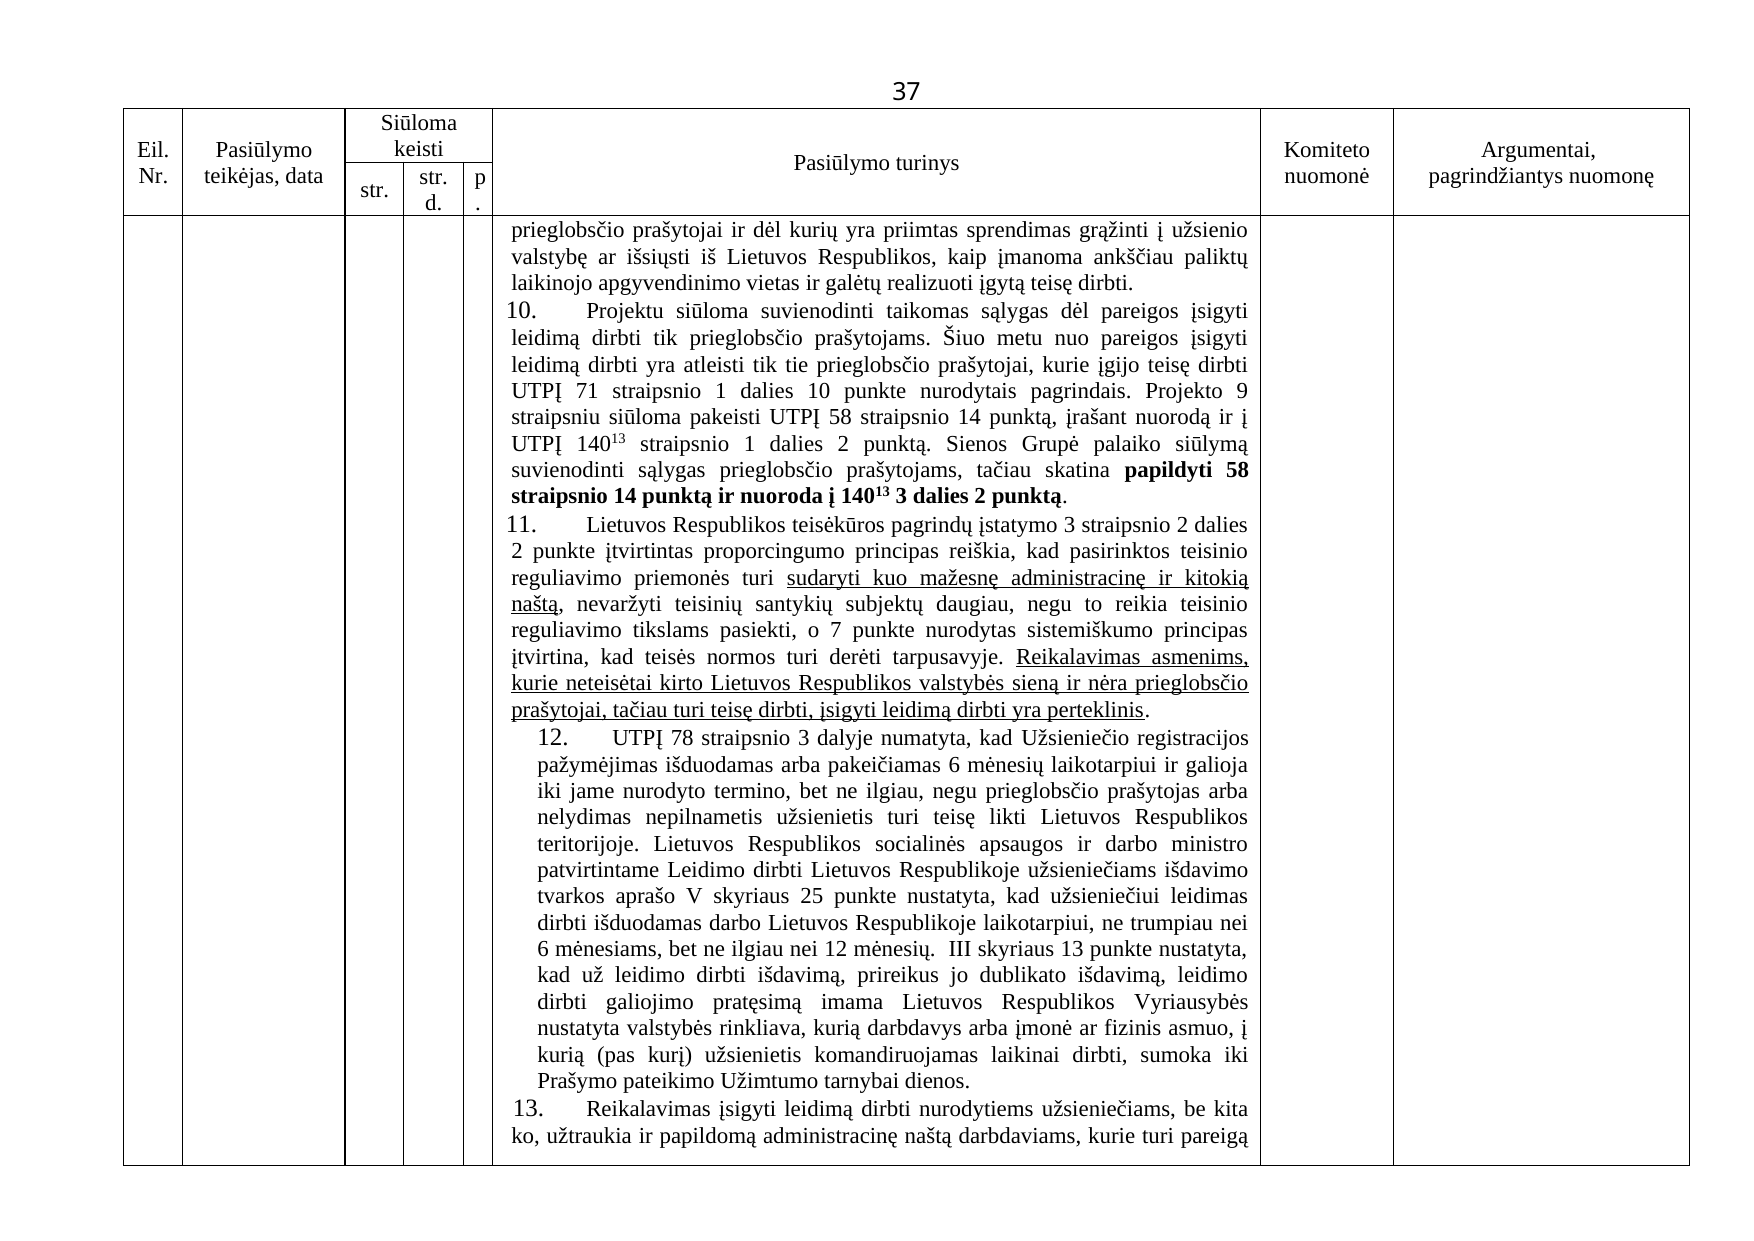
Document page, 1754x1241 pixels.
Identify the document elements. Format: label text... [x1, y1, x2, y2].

table_cell [1261, 216, 1393, 1165]
table_cell [1394, 216, 1689, 1165]
table_cell [404, 216, 463, 1165]
table_cell [124, 216, 182, 1165]
table_header Siūloma keisti [346, 109, 492, 162]
table_cell [346, 216, 403, 1165]
table_header Komiteto nuomonė [1261, 109, 1393, 215]
table_header Pasiūlymo turinys [493, 109, 1260, 215]
table_cell str. [346, 163, 403, 215]
table_header Pasiūlymo teikėjas, data [183, 109, 344, 215]
table_cell Lietuvos Respublikos Seimo Žmogaus teisių komiteto kvietimu VšĮ „Sienos Grupė“ (toliau – Sienos Grupė) teikia išvadas dėl įstatymo projekto Nr. XIVP-2797 (toliau – projektas). Sienos Grupė pritaria įstatymo projektui ir jo aiškinamajame rašte nurodytiems tikslams įgyvendinti užsieniečių priėmimo ir apgyvendinimo sistemos pertvarką konsoliduojant užsieniečių priėmimo sąlygų užtikrinimo funkcijas vienoje institucijoje, tam, kad būtų galima efektyviausiai nukreipti finansinius, žmogiškuosius ir infrastruktūros išteklius į priėmimo poreikių nustatymą bei tenkinimą. Teigiamai vertiname siekius sukurti teisines prielaidas Vyriausybei paskirti vieną įstaigą, atsakingą už visų užsieniečių, kurių priėmimo poreikius privaloma užtikrinti pagal Lietuvos Respublikos įstatymą dėl užsieniečių teisinės padėties (toliau – UTPĮ), materialinių priėmimo sąlygų užtikrinimą. Esame įsitikinę, kad tokios įstaigos atsiradimas sudarytų sąlygas ir tinkamai įgyvendinti 2013 m. birželio 26 d. Europos Parlamento ir Tarybos direktyvą 2013/33/ES, kuria nustatomos normos dėl tarptautinės apsaugos prašytojų priėmimo. Palaikome projekto siūlymus, susijusius su prieglobsčio prašytojų, pateikusių prašymus suteikti prieglobstį pasienio kontrolės punktuose, tranzito zonose ar netrukus po neteisėto Lietuvos Respublikos valstybės sienos kirtimo, iki priimamas sprendimas įleisti juos į Lietuvos Respubliką, laikinu apgyvendinimu. UTPĮ 5 straipsnio 6 dalis numato, kad Valstybės sienos apsaugos tarnyba minėtus užsieniečius laikinai apgyvendina pasienio kontrolės punktuose, tranzito zonose ar Valstybės sienos apsaugos tarnyboje. Sienos Grupė pritaria siūlymams, kuriais nustatyta, kad visi prieglobsčio prašytojai, pateikę prašymus suteikti prieglobstį pasienio kontrolės punktuose, tranzito zonose ar netrukus po neteisėto Lietuvos Respublikos valstybės sienos kirtimo, iki priimamas sprendimas įleisti juos į Lietuvos Respubliką, būtų apgyvendinami laikino apgyvendinimo vietoje, o jų apgyvendinimo sąlygas ir tvarką, laikino išvykimo iš apgyvendinimo vietų, taip pat – prieglobsčio prašytojo pažeidžiamumo nustatymą, nustatytų socialinės apsaugos ir darbo ministras. Žemiau pateikiame Sienos Grupės poziciją dėl konkrečių įstatymo projekto nuostatų. Dėl Lietuvos Respublikos įstatymo dėl užsieniečių teisinės padėties 1408 straipsnio 3 dalyje nurodytų užsieniečių, kurie neteisėtai kirto Lietuvos Respublikos valstybės sieną ir nėra prieglobsčio prašytojai Sienos Grupė yra vienintelė organizacija Lietuvoje, ypatingą dėmesį skirianti asmenims, kurie į Lietuvos Respublikos teritoriją pateko neteisėtai kirtę Lietuvos Respublikos valstybės sieną, kai yra įvesta karo padėtis, nepaprastoji padėtis, taip pat paskelbta ekstremalioji situacija dėl masinio užsieniečių antplūdžio ir kurie nėra prieglobsčio prašytojai ir dėl kurių yra priimtas sprendimas dėl grąžinimo ar išsiuntimo iš Lietuvos Respublikos. Viešai prieinama informacija patvirtina, kad šių asmenų prieglobsčio prašymai nebuvo išnagrinėti tinkamai, pirmiausiai dėl to, kad nebuvo suteikta efektyvi valstybės garantuojama teisinė pagalba, institucijoms nepateikti ir tinkamai neįvertinti persekiojimo įrodymai, nesurinkta ir neįvertinta aktuali valstybės kilmės informacija. Šie užsieniečiai išlieka ypatingai pažeidžiama visuomenės grupė – ribojamos jų galimybės naudotis teise dirbti, prieiga prie sveikatos paslaugų, teisė į veiksmingą teisminę gynybą. Nesuteikus prieigos prie veiksmingos prieglobsčio procedūros vykdomi sprendimai išsiųsti į kilmės valstybę tinkamai neįvertinus individualios užsieniečio situacijos, neatsižvelgiant į pasikeitusias aplinkybes, dėl kurių priimtas sprendimas išsiųsti. Dėl teisės dirbti realizavimo Projekto 1 straipsnio 6 dalimi siekiama pakeisti 2 straipsnį papildant jį nauja 231 dalimi, kuria nustatoma, kad Priėmimą užtikrinanti įstaiga – Lietuvos Respublikos Vyriausybės paskirta biudžetinė įstaiga, teikianti socialines, apgyvendinimo ir kitas priėmimo sąlygas užtikrinančias paslaugas prieglobsčio prašytojams, užsieniečiams, kuriems suteiktas prieglobstis Lietuvos Respublikoje, jų šeimos nariams šeimos susijungimo atvejais, nelydimiems nepilnamečiams užsieniečiams, užsieniečiams, esantiems ar buvusiems su prekyba žmonėmis susijusių nusikaltimų aukomis, užsieniečiams, kol bus priimtas sprendimas dėl jų grąžinimo į užsienio valstybę ar išsiuntimo iš Lietuvos Respublikos arba kol sprendimas dėl jų grąžinimo į užsienio valstybę ar išsiuntimo iš Lietuvos Respublikos bus įgyvendintas, užsieniečiams, perkeltiems į Lietuvos Respublikos teritoriją Lietuvos Respublikos Vyriausybės sprendimu. Sienos Grupė ne kartą yra pažymėjusi, kad užsieniečiai nurodyti 1408 straipsnio 3 dalyje, kurie nėra prieglobsčio prašytojai ir dėl kurių yra priimtas sprendimas grąžinti į užsienio valstybę ar išsiųsti iš Lietuvos Respublikos, susiduria su benamystės rizika. Teigiamai vertiname Priėmimą užtikrinančiai įstaigai priskirtą funkciją teikti šiems asmenims socialines, apgyvendinimo ir kitas priėmimo sąlygas užtikrinančias paslaugas. Vadovaujantis UTPĮ 14022 straipsnio 1 dalimi, jeigu sprendimas dėl užsieniečio, atvykusio į Lietuvos Respubliką įvestos karo padėties, nepaprastosios padėties, taip pat paskelbtos ekstremaliosios situacijos dėl masinio užsieniečių antplūdžio laikotarpiu, išsiuntimo iš Lietuvos Respublikos neįvykdomas per 5 metus nuo tokio sprendimo priėmimo dienos, užsieniečiui išduodamas leidimas laikinai gyventi. Nepaisant projektu numatomų Priėmimą užtikrinančios įstaigos teikiamų apgyvendinimo paslaugų, Sienos Grupė skatina per minėtą penkerių metų laikotarpį, sudaryti šiems užsieniečiams kuo geresnes sąlygas dirbti ir gyventi savarankiškai, siekti kad užsieniečiai, kurie nėra prieglobsčio prašytojai ir dėl kurių yra priimtas sprendimas grąžinti į užsienio valstybę ar išsiųsti iš Lietuvos Respublikos, kaip įmanoma ankščiau paliktų laikinojo apgyvendinimo vietas ir galėtų realizuoti įgytą teisę dirbti. Projektu siūloma suvienodinti taikomas sąlygas dėl pareigos įsigyti leidimą dirbti tik prieglobsčio prašytojams. Šiuo metu nuo pareigos įsigyti leidimą dirbti yra atleisti tik tie prieglobsčio prašytojai, kurie įgijo teisę dirbti UTPĮ 71 straipsnio 1 dalies 10 punkte nurodytais pagrindais. Projekto 9 straipsniu siūloma pakeisti UTPĮ 58 straipsnio 14 punktą, įrašant nuorodą ir į UTPĮ 14013 straipsnio 1 dalies 2 punktą. Sienos Grupė palaiko siūlymą suvienodinti sąlygas prieglobsčio prašytojams, tačiau skatina papildyti 58 straipsnio 14 punktą ir nuoroda į 14013 3 dalies 2 punktą. Lietuvos Respublikos teisėkūros pagrindų įstatymo 3 straipsnio 2 dalies 2 punkte įtvirtintas proporcingumo principas reiškia, kad pasirinktos teisinio reguliavimo priemonės turi sudaryti kuo mažesnę administracinę ir kitokią naštą, nevaržyti teisinių santykių subjektų daugiau, negu to reikia teisinio reguliavimo tikslams pasiekti, o 7 punkte nurodytas sistemiškumo principas įtvirtina, kad teisės normos turi derėti tarpusavyje. Reikalavimas asmenims, kurie neteisėtai kirto Lietuvos Respublikos valstybės sieną ir nėra prieglobsčio prašytojai, tačiau turi teisę dirbti, įsigyti leidimą dirbti yra perteklinis. UTPĮ 78 straipsnio 3 dalyje numatyta, kad Užsieniečio registracijos pažymėjimas išduodamas arba pakeičiamas 6 mėnesių laikotarpiui ir galioja iki jame nurodyto termino, bet ne ilgiau, negu prieglobsčio prašytojas arba nelydimas nepilnametis užsienietis turi teisę likti Lietuvos Respublikos teritorijoje. Lietuvos Respublikos socialinės apsaugos ir darbo ministro patvirtintame Leidimo dirbti Lietuvos Respublikoje užsieniečiams išdavimo tvarkos aprašo V skyriaus 25 punkte nustatyta, kad užsieniečiui leidimas dirbti išduodamas darbo Lietuvos Respublikoje laikotarpiui, ne trumpiau nei 6 mėnesiams, bet ne ilgiau nei 12 mėnesių. III skyriaus 13 punkte nustatyta, kad už leidimo dirbti išdavimą, prireikus jo dublikato išdavimą, leidimo dirbti galiojimo pratęsimą imama Lietuvos Respublikos Vyriausybės nustatyta valstybės rinkliava, kurią darbdavys arba įmonė ar fizinis asmuo, į kurią (pas kurį) užsienietis komandiruojamas laikinai dirbti, sumoka iki Prašymo pateikimo Užimtumo tarnybai dienos. Reikalavimas įsigyti leidimą dirbti nurodytiems užsieniečiams, be kita ko, užtraukia ir papildomą administracinę naštą darbdaviams, kurie turi pareigą nuolat pakartotinai kreiptis dėl leidimo dirbti užsieniečiui išdavimo ir mokėti nuolat pakartotinai mokėti valstybės rinkliavą. Pažymėtina, kad palengvinta galimybė užsieniečiams, kurių išsiuntimas nėra vykdomas, dirbti ir patiems pasirūpinti savo gerbuviu ne tik padeda integracijos procesui bet ir atitinka viešojo administravimo efektyvumo principui, valstybė neturėtų išlaikyti dirbti galinčių ir norinčių asmenų vien dėl perteklinio reglamentavimo. Dėl paskesnio prieglobsčio prašymo ir teisės į veiksmingą teisminę gynybą Projekto aiškinamajame rašte nurodyta, kad „siekiant užtikrinti nešališką teisinį atstovavimą, kai UTPĮ nustatytais atvejais užsienietis turi teisę į valstybės garantuojamą teisinę pagalbą, jos organizavimas neturėtų būti priskirtinas tos įstaigos, kurios sprendimai ar procedūros yra vykdomi ar skundžiami, kompetencijai, o tai turėtų būti viena iš Priėmimą užtikrinančios įstaigos funkcijų. Dėl šios priežasties UTPĮ projektu siekiama nustatyti, kad valstybės garantuojamos teisinės pagalbos teikimo UTPĮ nustatytais atvejais tvarką nustato socialinės apsaugos ir darbo ministras“. Kaip jau minėta – tai, kad užsieniečiams nebuvo teikiama efektyvi valstybės garantuojama teisinė pagalba ir buvo atimta teisė į veiksmingą teisminę gynybą, patvirtina ir viešai prieinama informacija. Sienos Grupė visiškai palaiko projekto 2 straipsnyje numatytą siūlymą keisti 3 straipsnio 5 dalies 2 punktą, pagal kurį neteisėtai Lietuvos Respublikoje esantys užsieniečiai, kurie nėra prieglobsčio prašytojai, turėtų teisę socialinės apsaugos ir darbo ministro nustatyta tvarka naudotis valstybės garantuojama teisine pagalba teikimo sulaikyti užsienietį arba skirti jam alternatyvią sulaikymui priemonę nagrinėjimo teisme metu. Visgi, pažymime, kad 1408 straipsnio 3 dalyje nurodytų užsieniečių, kurie neteisėtai kirto Lietuvos Respublikos valstybės sieną ir nėra prieglobsčio prašytojai, galimybės naudotis valstybės garantuojama teisinė pagalba yra ribotos, o teisinė aplinka galimai pažeidžia 2008 m. gruodžio 16 d. Europos Parlamento ir Tarybos direktyvoje 2008/115/EB dėl bendrų nelegaliai esančių trečiųjų šalių piliečių grąžinimo standartų ir tvarkos valstybėse narėse esančias nuostatas ir 2013 m. birželio 26 d. Europos Parlamento ir Tarybos direktyvą 2013/32/ES dėl tarptautinės apsaugos suteikimo ir panaikinimo bendros tvarkos (nauja redakcija) bei Lietuvos Respublikos Konstitucijos 30 straipsnį. Projekto 4 straipsniu siūloma pakeisti 5 straipsnio 4 dalį, papildant ją nuostata, jog šioje dalyje numatyta teisė pasilikti Lietuvos Respublikoje ir (ar) šio straipsnio 6 dalyje nurodytose laikino apgyvendinimo vietose nesuteikiama, jei užsienietis pateikia paskesnį prašymą suteikti prieglobstį, kuriame nėra naujų esminių motyvų, tik siekdamas atidėti ar sutrukdyti įvykdyti sprendimą išsiųsti užsienietį iš Lietuvos Respublikos, kuriuo remiantis jis būtų artimiausiu metu išsiųstas. Ši įstatymo nuostata tiesiogiai įgyvendina 2013 m. birželio 26 d. Europos Parlamento ir Tarybos direktyvoje 2013/32/ES (toliau – direktyva) dėl tarptautinės apsaugos suteikimo ir panaikinimo bendros tvarkos (nauja redakcija) 41 straipsnio 1 dalies a punkte įtvirtintą nuostatą, pagal kurią teisės pasilikti išimtis paskesnių prašymų atveju gali būti taikoma, jei asmuo yra pateikęs pirmą paskesnį prašymą, kuris nėra toliau nagrinėtas pagal direktyvos 40 straipsnio 5 dalį, tik siekdamas atidėti arba sužlugdyti anksčiau priimto sprendimo vykdymą, kuriuo remiantis jis būtų artimiausiu metu išsiųstas iš tos valstybės narės. Pažymime, kad vadovaujantis UTPĮ 77 straipsnio 1 dalies 3 punktu, prašymas suteikti prieglobstį nenagrinėjamas, jeigu prašytojas pateikė paskesnį prašymą, kuriame nėra naujų esminių motyvų. Ši įstatymo nuostata tiesiogiai įgyvendina 2013 m. birželio 26 d. Europos Parlamento ir Tarybos direktyvoje 2013/32/ES (toliau – direktyva) dėl tarptautinės apsaugos suteikimo ir panaikinimo bendros tvarkos (nauja redakcija) esančią 40 straipsnio 5 dalies nuostatą, pagal kurią, prašymas suteikti prieglobstį nenagrinėjamas, jeigu prašytojas pateikė paskesnį prašymą, kuriame nėra naujų esminių motyvų. Jei prieglobsčio prašymas priimtas nagrinėti ir asmuo yra prieglobsčio prašytojas, yra rimtas pagrindas manyti, kad egzistuoja UTPĮ 130 straipsnyje numatyti draudimo išsiųsti arba grąžinti užsienietį pagrindai – draudžiama išsiųsti arba grąžinti užsienietį į valstybę, kurioje jo gyvybei ar laisvei gresia pavojus arba jis gali būti persekiojamas dėl rasės, religijos, tautybės, priklausymo tam tikrai socialinei grupei ar dėl politinių įsitikinimų, arba į valstybę, iš kurios jis gali būti vėliau nusiųstas į tokią valstybę (130 straipsnio 1 dalis); Užsienietis neišsiunčiamas iš Lietuvos Respublikos arba negrąžinamas į valstybę, jeigu yra rimtas pagrindas manyti, kad joje užsienietis bus kankinamas, su juo bus žiauriai, nežmoniškai elgiamasi arba žeminamas jo orumas ar jis bus tokiu būdu baudžiamas (130 straipsnio 2 dalis). Teikiame siūlymą papildyti projekto 4 straipsnį pakeisti 5 straipsnio 4 dalį ir ją išdėstyti taip: „4. Užsieniečiai, išskyrus prašymą suteikti prieglobstį pasienio kontrolės punktuose, tranzito zonose ar netrukus po neteisėto Lietuvos Respublikos valstybės sienos kirtimo pateikusius prieglobsčio prašytojus, dėl kurių nepriimtas sprendimas įleisti juos į Lietuvos Respubliką, turi teisę pasilikti Lietuvos Respublikoje šio Įstatymo 138 straipsnyje nustatyto skundo padavimo termino laikotarpiu, o šiuo laikotarpiu pateikus prašymą dėl reikalavimo užtikrinimo priemonių, – iki atitinkamo administracinio teismo nutarties dėl reikalavimo užtikrinimo priemonių priėmimo arba kai apskųsto sprendimo vykdymas sustabdomas pagal šio Įstatymo 139 straipsnio 1 dalį. Prašymą suteikti prieglobstį pasienio kontrolės punktuose, tranzito zonose ar netrukus po neteisėto Lietuvos Respublikos valstybės sienos kirtimo pateikę prieglobsčio prašytojai, dėl kurių nepriimtas sprendimas įleisti juos į Lietuvos Respubliką, turi teisę pasilikti šio straipsnio 6 dalyje nurodytose laikino apgyvendinimo vietose šio Įstatymo 138 straipsnyje nustatyto skundo padavimo termino laikotarpiu, o šiuo laikotarpiu pateikus prašymą dėl reikalavimo užtikrinimo priemonių, – iki atitinkamo administracinio teismo nutarties dėl reikalavimo užtikrinimo priemonių priėmimo arba kai apskųsto sprendimo vykdymas sustabdomas pagal šio Įstatymo 139 straipsnio 1 dalies 2 punktą. Šioje dalyje numatyta teisė pasilikti Lietuvos Respublikoje ir (ar) šio straipsnio 6 dalyje nurodytose laikino apgyvendinimo vietose nesuteikiama, jei užsienietis pateikia paskesnį prašymą suteikti prieglobstį, kuriame nėra naujų esminių motyvų, tik siekdamas atidėti ar sutrukdyti įvykdyti sprendimą išsiųsti užsienietį iš Lietuvos Respublikos, kuriuo remiantis jis būtų artimiausiu metu išsiųstas ir dėl kurio yra priimtas sprendimas nenagrinėti pagal šio Įstatymo 77 straipsnio 1 dalies 3 punktą.“ 5 straipsnio 4 dalies papildymas esminis ir dėl to, kad pagal galiojantį Lietuvos Respublikos įstatymą dėl užsieniečių teisinės padėties, asmenims, kurie nėra prieglobsčio prašytojai nėra teikiama valstybės garantuojama teisinė pagalba siekiant apskųsti sprendimą grąžinti, uždrausti atvykti ar sprendimą dėl išsiuntimo. Valstybės garantuojamą teisinę pagalbą, o kartu ir teisę į teisminę gynybą, užsieniečiai įgyja tik tapę prieglobsčio prašytojais. Būtina dėti visas pastangas, kad nebūtų išsiųsti paskesnį prieglobsčio prašymą pateikę prieglobsčio prašytojai, jų prašymai būtų nagrinėjami kruopščiai ir atidžiai, o Lietuva nepažeistų teisės į gyvybę ir kankinimų draudimo principų, įtvirtintų Konstitucijoje, Europos žmogaus teisių ir pagrindinių laisvių apsaugos konvencijoje. UTPĮ 128 straipsnio 2 dalies 1 punktas numato, kad sprendimo dėl užsieniečio išsiuntimo iš Lietuvos Respublikos vykdymas sustabdomas atitinkamam administraciniam teismui priėmus nutartį dėl reikalavimo užtikrinimo priemonių taikymo, kai sprendimas dėl užsieniečio išsiuntimo iš Lietuvos Respublikos apskundžiamas teismui, išskyrus atvejus, kai užsienietis turi būti išsiųstas dėl jo keliamos grėsmės valstybės saugumui ar viešajai tvarkai, o Europos Sąjungos valstybės narės pilietis, jo šeimos narys arba kitas asmuo, kuris pagal Europos Sąjungos teisės aktus naudojasi laisvo asmenų judėjimo teise, – dėl jo keliamos labai rimtos grėsmės valstybės saugumui. Visgi, atkreipiame dėmesį, kad valstybės garantuojama teisinė pagalba nėra teikiama užsieniečiams dėl prašymo kreiptis dėl reikalavimo užtikrinimo priemonių, todėl užsienietis negali realizuoti šios teisės Veiksminga apsauga nuo grėsmės kilmės valstybėje tuo atveju, kai pirminis prieglobsčio prašymas nėra išnagrinėtas tinkamai arba nuo jo išnagrinėjimo atsirado naujos aplinkybės, patvirtinančios persekiojimo riziką, arba turi būti įvertinta naujausia valstybės kilmės informacija, nėra suteikiama. Atkreiptinas dėmesys ir į tai, kad 2008 m. gruodžio 16 d. Europos Parlamento ir Tarybos direktyvos 2008/115/EB dėl bendrų nelegaliai esančių trečiųjų šalių piliečių grąžinimo standartų ir tvarkos valstybėse narėse 13 straipsnio 1 dalyje nurodoma, kad trečiosios šalies piliečiui suteikiama veiksminga teisių gynimo priemonė siekiant apskųsti ar peržiūrėti sprendimus, susijusius su grąžinimu, kaip nurodyta 12 straipsnio 1 dalyje, kompetentingame teisme arba kitoje administracinėje institucijoje ar kompetentingoje įstaigoje, sudarytoje iš narių, kurie yra nešališki ir naudojasi nepriklausomumo apsaugos priemonėmis. Direktyvos 2008/115/EB 12 straipsnio 1 dalyje nurodomi sprendimai grąžinti ir, jei tokie priimti, sprendimai uždrausti atvykti bei sprendimai dėl išsiuntimo. Konstitucijos 30 straipsnio 1 dalyje yra įtvirtintas konstitucinis teisminės gynybos principas. Šis principas yra universalus; teisę į teisminę pažeistų konstitucinių teisių ir laisvių gynybą turi kiekvienas asmuo, manantis, kad jo teisės ar laisvės pažeistos; asmeniui jo pažeistų teisių gynyba teisme garantuojama nepriklausomai nuo jo teisinio statuso; asmenų pažeistos teisės ir teisėti interesai teisme turi būti ginami nepriklausomai nuo to, ar jie yra tiesiogiai įtvirtinti Konstitucijoje, ar ne; teisė kreiptis į teismą yra absoliuti; šios teisės negalima apriboti ar paneigti; asmens konstitucinė teisė kreiptis į teismą negali būti dirbtinai suvaržoma, taip pat negali būti nepagrįstai pasunkinama ją įgyvendinti; jeigu būtų neužtikrinta asmens konstitucinė teisė kreiptis į teismą, būtų nepaisoma ir visuotinai pripažinto bendrojo teisės principo ubi ius, ibi remedium – jeigu yra kokia nors teisė (laisvė), turi būti ir jos gynimo priemonė; tokia teisinė situacija, kai kuri nors asmens teisė ar laisvė negali būti ginama, taip pat ir teismine tvarka, nors pats tas asmuo mano, kad ši teisė ar laisvė yra pažeista, pagal Konstituciją yra neįmanoma, Konstitucija jos netoleruoja (Konstitucinio Teismo inter alia 1996 m. balandžio 18 d., 2000 m. gegužės 8 d., 2000 m. birželio 30 d., 2004 m. rugpjūčio 17 d., 2004 m. gruodžio 13 d. nutarimai, 2006 m. rugpjūčio 8 d. sprendimas). Teisę į teisingą teismą pagalbą įtvirtina ES pagrindinių teisių chartijos 47 straipsnis. Kiekvienas asmuo, kurio teisės ir laisvės, garantuojamos Sąjungos teisės, yra pažeistos, turi teisę į veiksmingą teisminę gynybą šiame straipsnyje nustatytomis sąlygomis. Kiekvienas asmuo turi teisę, kad jo bylą per pagrįstą laiką teisingai ir viešai išnagrinėtų nepriklausomas ir nešališkas teismas, iš anksto įsteigtas pagal įstatymą. Nurodytomis aplinkybėmis nesuteikiant teisinės pagalbos asmenis, kurių prieglobsčio prašymas yra atmestas pažeidžiama asmens teisė į teisminę gynybą. Kitos pastabos Dėl užsieniečių sulaikymo Teigiamai vertiname 114 straipsnio 5 dalyje projektu siūlomą naują formuluotę, pagal kurią prieglobsčio prašytojų sulaikymas turi trukti kuo trumpiau. Sienos Grupė laikosi nuoseklios pozicijos, kad asmens sulaikymas turi ne tik trukti kuo trumpiau, bet ir gali būti tik kraštutinė priemonė ir negali būti taikomas vaikams. Asmens sulaikymas turi būti pagrįstas individualiais argumentais ir taikomas tik priėmus administracinį sprendimą, sulaikytam užsieniečiui, turi būti užtikrinama teisė tokio sprendimo teisėtumą patikrinti teisme nuo pat jo priėmimo momento. Šios užsieniečio teisės apimtis negali skirtis nuo Lietuvos piliečio teisės į saugumą ir judėjimo laisvę. 2020 m. gruodžio 17 d. Europos Sąjungos Teisingumo Teismo didžioji kolegija priėmė sprendimą byloje Nr. C-808/18 Europos Komisija prieš Vengriją, kuriame pažymėjo, kad „Nors siekiant gero bendros Europos prieglobsčio sistemos veikimo reikalaujama, kad nacionalinės institucijos turėtų patikimą informaciją apie tarptautinės apsaugos prašytojo tapatybę arba pilietybę ir informaciją, kuria grindžiamas jo prašymas, šiuo tikslu negalima pateisinti tokių sulaikymo priemonių, dėl kurių šios nacionalinės institucijos priima sprendimus kiekvienu konkrečiu atveju nepatikrinusios, ar jos proporcingos siekiamiems tikslams; tokio patikrinimo visų pirma reikia siekiant užtikrinti, kad sulaikymas būtų naudojamas tik kaip kraštutinė priemonė (šiuo klausimu žr. 2017 m. rugsėjo 14 d. Sprendimo K., C‑18/16, EU:C:2017:680, 48 punktą).“ Byloje Teismas taip pat atkreipė dėmesį, kad pagal taikytiną ES teisę, remiantis 2013 m. birželio 26 d. Europos Parlamento ir Tarybos direktyvos 2013/33/ES, kuria nustatomos normos dėl tarptautinės apsaugos prašytojų priėmimo (nauja redakcija) 8 straipsnio 3 dalies c punktu kartu su 2013 m. birželio 26 d. Europos Parlamento ir Tarybos direktyvos 2013/32/ES dėl tarptautinės apsaugos suteikimo ir panaikinimo bendros tvarkos (nauja redakcija) 43 straipsnio 2 dalimi, negali būti ilgesnis nei 28 dienos, net ir nepaprastosios padėties atveju. Pažymėtina, kad Lietuvos Respublikos Konstitucinis Teismas 2023 m. birželio 7 d. priėmė nutarimą Nr. KT53-A-N6/2023, kuriuo pripažino, kad 1408 straipsnio 3 dalis tiek, kiek pagal ją visi prieglobsčio prašytojai privalėjo būti apgyvendinami nurodytose vietose, nesuteikiant jiems teisės laisvai judėti Lietuvos Respublikos teritorijoje, kai toks apgyvendinimas pagal šio straipsnio 5 dalį galėjo trukti iki 6 mėnesių, kompetentingai institucijai nepriėmus sprendimo, kurį būtų galima skųsti teismui ir tiek, kiek pagal ją visi prieglobsčio prašytojai privalo būti apgyvendinami nurodytose vietose, nesuteikiant jiems teisės laisvai judėti Lietuvos Respublikos teritorijoje, kai toks apgyvendinimas pagal šio straipsnio 5 dalį gali trukti iki 6 mėnesių, prieštaravo Lietuvos Respublikos Konstitucijos 20 straipsniui. Vyriausybė, atsižvelgdama į minėtą Konstitucinio Teismo sprendimą, 2023 m. rugsėjo 4 d. registravo Įstatymo „Dėl užsieniečių teisinės padėties“ Nr. IX-2206 5, 79, 113, 115, 125, 126, 140(8), 140(10), 140(13), 140(14) ir 140(19) straipsnių pakeitimo įstatymo projektą. Sienos Grupė teiks atskiras pastabas minėtam įstatymo projektui dėl užsieniečių sulaikymą reglamentuojančių nuostatų. Aiškinamajame rašte nurodoma, kad „priėmus UTPĮ projekte siūlomą teisinį reguliavimą, bus sukurtos teisinės prielaidos Vyriausybei paskirti vieną įstaigą, atsakingą už visų užsieniečių, kurių priėmimo poreikius privaloma užtikrinti pagal UTPĮ (įskaitant sulaikytus užsieniečius), materialinių priėmimo sąlygų užtikrinimą. Atkreiptinas dėmesys, kad projekto 30 straipsniu numatomas 1151 straipsnio pakeitimas įtvirtintų nuostatą, kad užsieniečių, sulaikytų ilgiau kaip 48 valandoms, laikymo Valstybės sienos apsaugos tarnyboje sąlygas ir tvarką nustato vidaus reikalų ministras. Atsižvelgiant į tai, kad projektu siekiama paskirti vieną įstaigą, atsakingą už visų užsieniečių, kurių priėmimo poreikius, būtų tikslinga aiškiai nurodyti Priėmimą užtikrinančios įstaigos paslaugų teikimo tvarką Valstybės sienos apsaugos tarnyboje sulaikytiems užsieniečiams. Dėl sąvokų vartojimo Lietuvos Respublikos teisėkūros pagrindų įstatymo 3 straipsnio 2 dalies 6 punkte įtvirtintas aiškumo, principas reiškia, kad teisės aktuose nustatytas teisinis reguliavimas turi būti logiškas, nuoseklus, glaustas, suprantamas, tikslus, aiškus ir nedviprasmiškas. Raginame sprendimų priėmėjus atidžiau įvertinti parengtą projekto tekstą, kad visuose keičiamuose straipsniuose sąvokos prieglobsčio prašytojas ir užsienietis būtų vartojamos vienodomis reikšmėmis, nekiltų rizikos dviprasmiškai suvokti projektu siekiamą įtvirtinti teisinį reguliavimą. [493, 216, 1260, 1165]
table_cell p. [464, 163, 492, 215]
table_cell str. d. [404, 163, 463, 215]
table_cell [464, 216, 492, 1165]
table_cell [183, 216, 344, 1165]
table_header Argumentai, pagrindžiantys nuomonę [1394, 109, 1689, 215]
table_header Eil. Nr. [124, 109, 182, 215]
